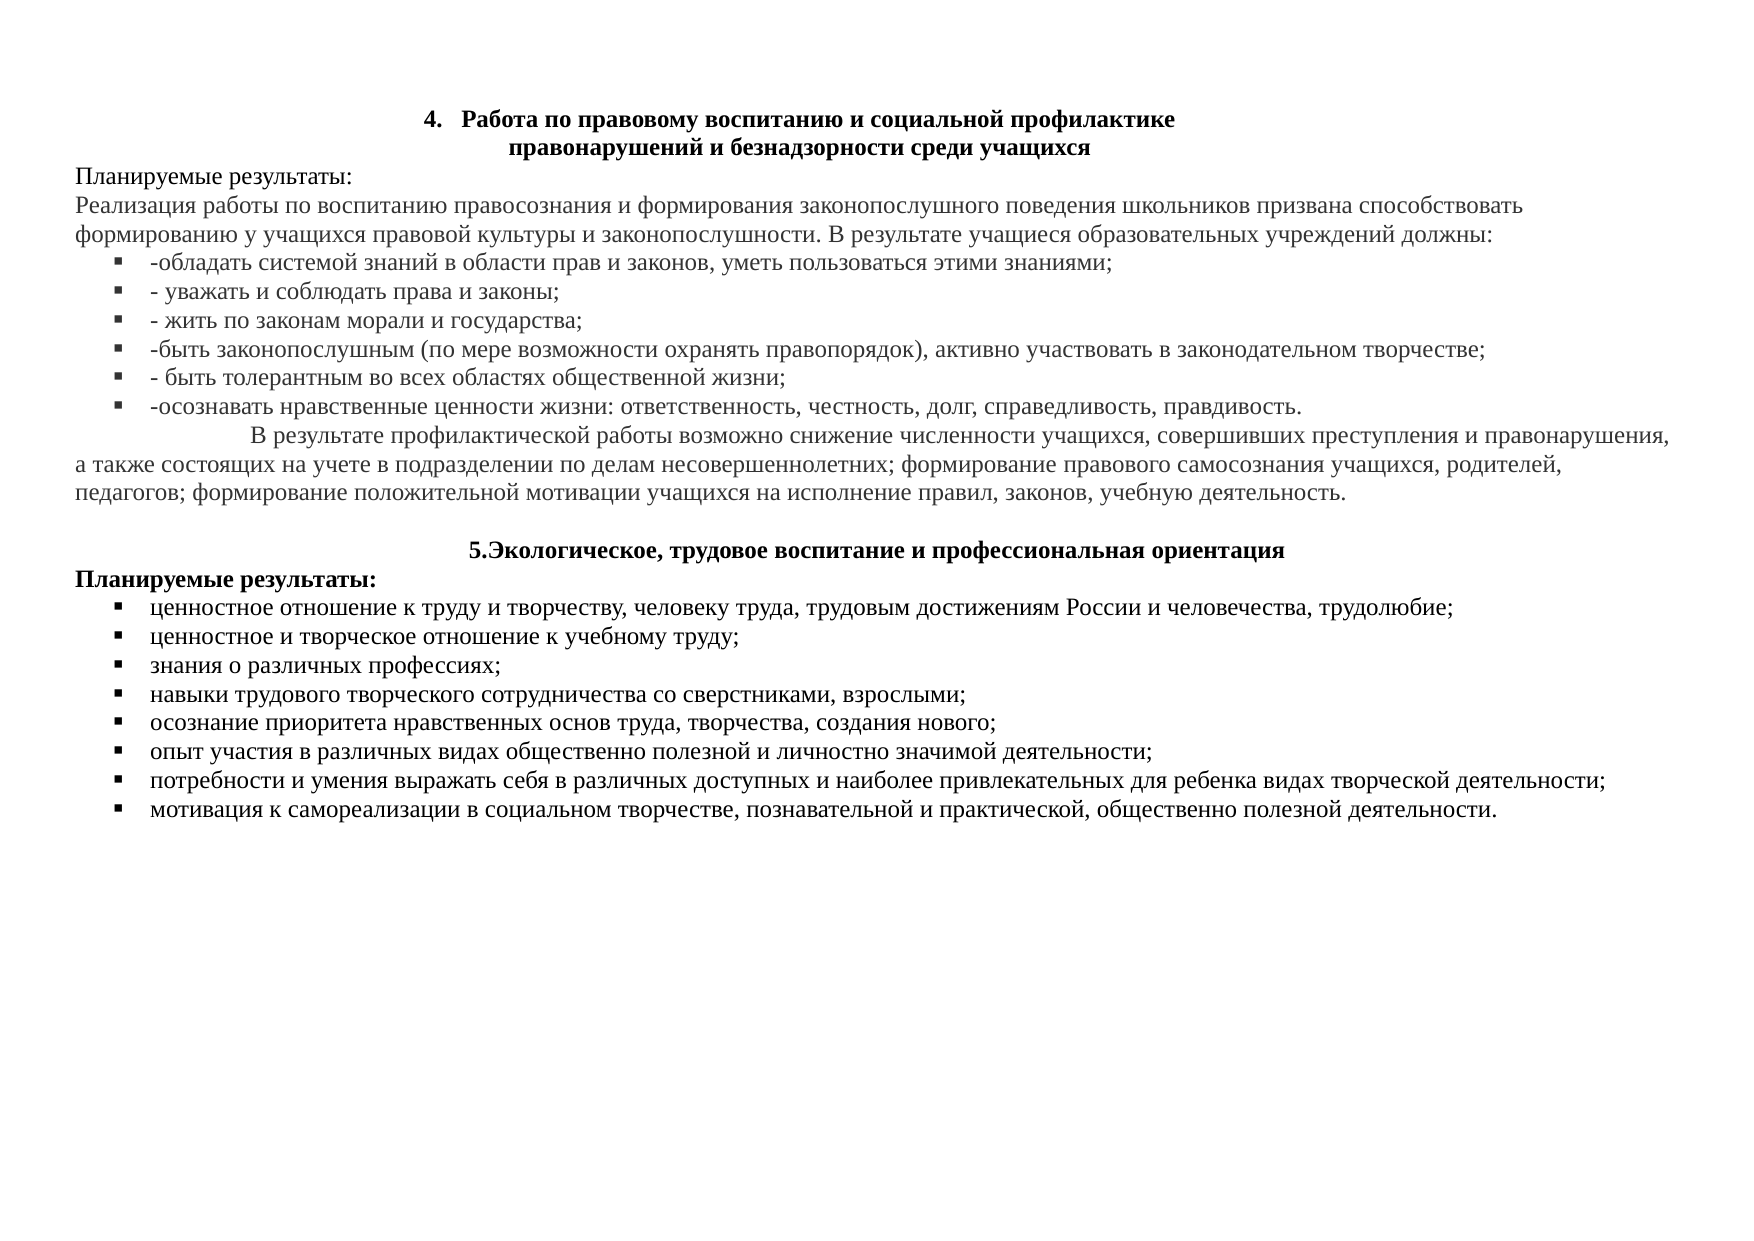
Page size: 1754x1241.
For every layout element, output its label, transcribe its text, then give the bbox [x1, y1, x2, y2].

text Реализация работы по воспитанию правосознания и формирования законопослушного поведения школьников призвана способствовать формированию у учащихся правовой культуры и законопослушности. В результате учащиеся образовательных учреждений должны: [75, 190, 1679, 247]
text 5.Экологическое, трудовое воспитание и профессиональная ориентация [75, 535, 1679, 564]
list потребности и умения выражать себя в различных доступных и наиболее привлекательных для ребенка видах творческой деятельности; [112, 765, 1679, 794]
list навыки трудового творческого сотрудничества со сверстниками, взрослыми; [112, 679, 1679, 707]
list -обладать системой знаний в области прав и законов, уметь пользоваться этими знаниями; [112, 247, 1679, 276]
list - быть толерантным во всех областях общественной жизни; [112, 362, 1679, 391]
text В результате профилактической работы возможно снижение численности учащихся, совершивших преступления и правонарушения, а также состоящих на учете в подразделении по делам несовершеннолетних; формирование правового самосознания учащихся, родителей, педагогов; формирование положительной мотивации учащихся на исполнение правил, законов, учебную деятельность. [75, 420, 1679, 506]
text Планируемые результаты: [75, 564, 1679, 592]
list ценностное отношение к труду и творчеству, человеку труда, трудовым достижениям России и человечества, трудолюбие; [112, 592, 1679, 621]
list -быть законопослушным (по мере возможности охранять правопорядок), активно участвовать в законодательном творчестве; [112, 334, 1679, 362]
text Планируемые результаты: [75, 161, 1679, 190]
list опыт участия в различных видах общественно полезной и личностно значимой деятельности; [112, 736, 1679, 765]
list -осознавать нравственные ценности жизни: ответственность, честность, долг, справедливость, правдивость. [112, 391, 1679, 420]
text правонарушений и безнадзорности среди учащихся [0, 132, 1679, 161]
text 4. Работа по правовому воспитанию и социальной профилактике [0, 104, 1679, 132]
list знания о различных профессиях; [112, 650, 1679, 679]
list осознание приоритета нравственных основ труда, творчества, создания нового; [112, 707, 1679, 736]
list мотивация к самореализации в социальном творчестве, познавательной и практической, общественно полезной деятельности. [112, 794, 1679, 822]
list - уважать и соблюдать права и законы; [112, 276, 1679, 305]
list ценностное и творческое отношение к учебному труду; [112, 621, 1679, 650]
list - жить по законам морали и государства; [112, 305, 1679, 334]
